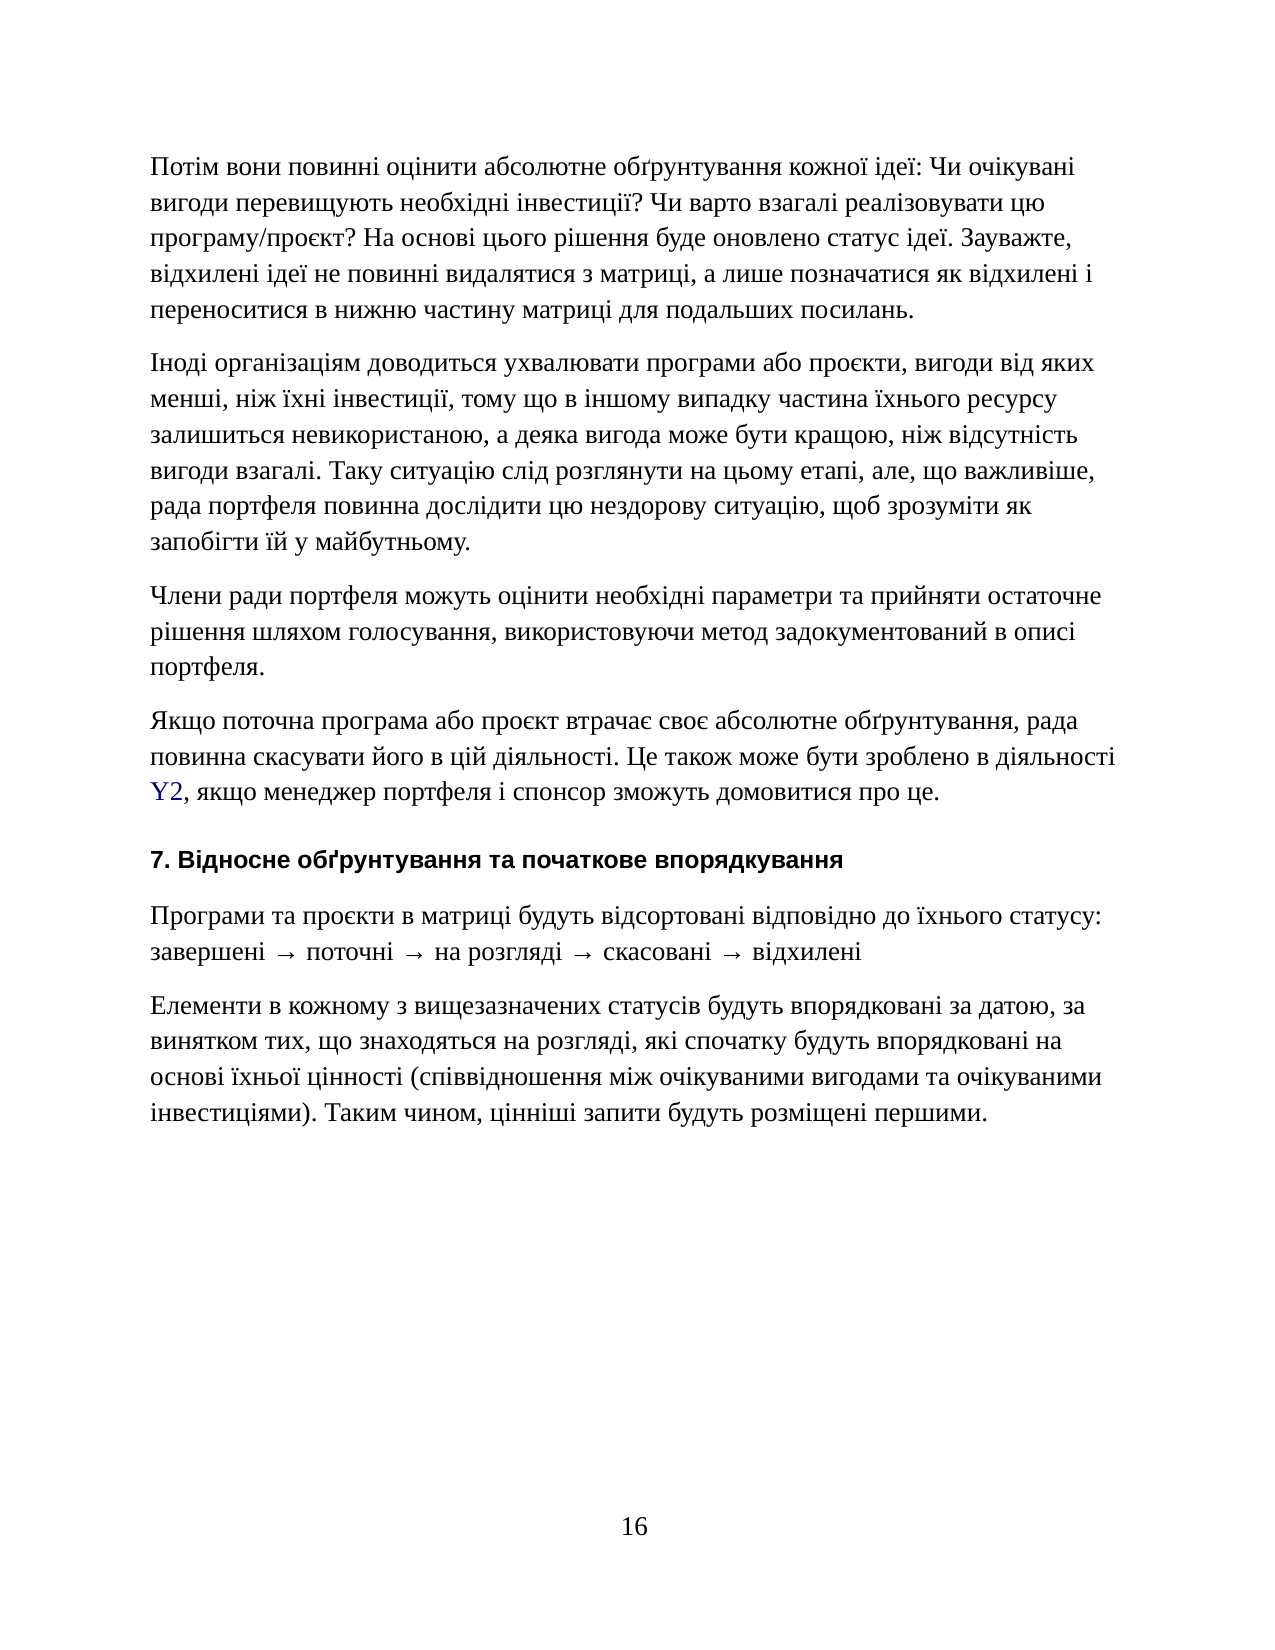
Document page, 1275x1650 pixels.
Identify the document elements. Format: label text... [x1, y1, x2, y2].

text Якщо поточна програма або проєкт втрачає своє абсолютне обґрунтування, рада повинна скасувати його в цій діяльності. Це також може бути зроблено в діяльності Y2, якщо менеджер портфеля і спонсор зможуть домовитися про це. [150, 704, 1125, 807]
text Іноді організаціям доводиться ухвалювати програми або проєкти, вигоди від яких менші, ніж їхні інвестиції, тому що в іншому випадку частина їхнього ресурсу залишиться невикористаною, а деяка вигода може бути кращою, ніж відсутність вигоди взагалі. Таку ситуацію слід розглянути на цьому етапі, але, що важливіше, рада портфеля повинна дослідити цю нездорову ситуацію, щоб зрозуміти як запобігти їй у майбутньому. [150, 347, 1125, 556]
subtitle 7. Відносне обґрунтування та початкове впорядкування [150, 845, 1125, 874]
text Програми та проєкти в матриці будуть відсортовані відповідно до їхнього статусу: завершені → поточні → на розгляді → скасовані → відхилені [150, 899, 1125, 966]
text Елементи в кожному з вищезазначених статусів будуть впорядковані за датою, за винятком тих, що знаходяться на розгляді, які спочатку будуть впорядковані на основі їхньої цінності (співвідношення між очікуваними вигодами та очікуваними інвестиціями). Таким чином, цінніші запити будуть розміщені першими. [150, 989, 1125, 1127]
text Члени ради портфеля можуть оцінити необхідні параметри та прийняти остаточне рішення шляхом голосування, використовуючи метод задокументований в описі портфеля. [150, 579, 1125, 681]
text Потім вони повинні оцінити абсолютне обґрунтування кожної ідеї: Чи очікувані вигоди перевищують необхідні інвестиції? Чи варто взагалі реалізовувати цю програму/проєкт? На основі цього рішення буде оновлено статус ідеї. Зауважте, відхилені ідеї не повинні видалятися з матриці, а лише позначатися як відхилені і переноситися в нижню частину матриці для подальших посилань. [150, 150, 1125, 324]
